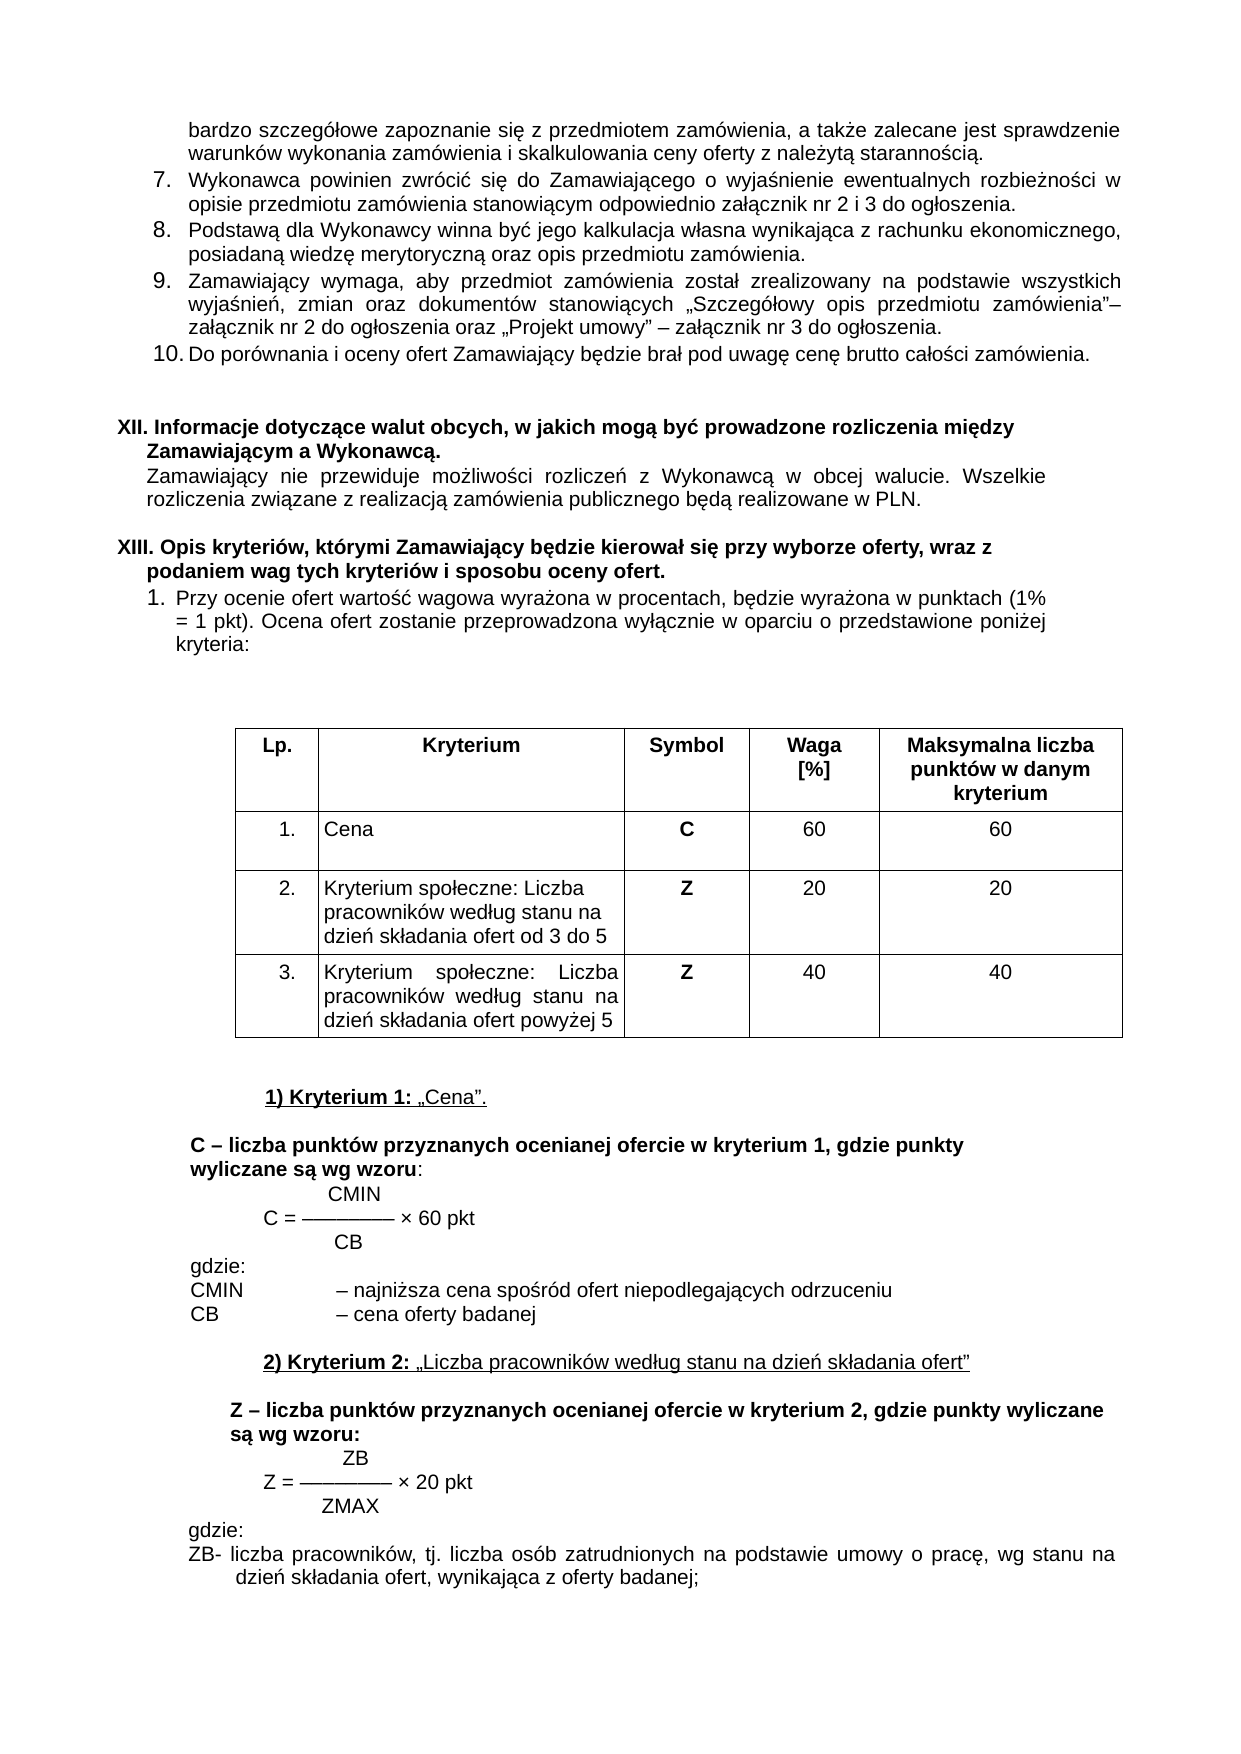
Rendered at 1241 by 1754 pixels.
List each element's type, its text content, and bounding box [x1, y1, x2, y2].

text ZB [342, 1446, 1122, 1469]
table_header Kryterium [319, 729, 624, 811]
text CB [334, 1230, 1122, 1254]
table_cell 20 [750, 871, 879, 954]
table_cell [236, 812, 318, 870]
text 2) Kryterium 2: „Liczba pracowników według stanu na dzień składania ofert” [117, 1349, 1122, 1373]
text C – liczba punktów przyznanych ocenianej ofercie w kryterium 1, gdzie punkty wyliczane są wg wzoru: [190, 1133, 1049, 1181]
list Przy ocenie ofert wartość wagowa wyrażona w procentach, będzie wyrażona w punktach (1% = 1 pkt). Ocena ofert zostanie przeprowadzona wyłącznie w oparciu o przedstawione poniżej kryteria: [147, 583, 1047, 656]
table_cell [236, 871, 318, 954]
table_cell 60 [750, 812, 879, 870]
table_cell Kryterium społeczne: Liczba pracowników według stanu na dzień składania ofert powyżej 5 [319, 955, 624, 1037]
table_header Waga [%] [750, 729, 879, 811]
list Podstawą dla Wykonawcy winna być jego kalkulacja własna wynikająca z rachunku ekonomicznego, posiadaną wiedzę merytoryczną oraz opis przedmiotu zamówienia. [153, 216, 1122, 266]
text ZMAX [321, 1493, 1122, 1517]
text gdzie: [188, 1517, 1122, 1541]
text XII. Informacje dotyczące walut obcych, w jakich mogą być prowadzone rozliczenia między Zamawiającym a Wykonawcą. [117, 415, 1047, 463]
table_cell 40 [880, 955, 1122, 1037]
table_cell 40 [750, 955, 879, 1037]
table_header Maksymalna liczba punktów w danym kryterium [880, 729, 1122, 811]
table_cell Z [625, 871, 749, 954]
text Z = –––––––– × 20 pkt [263, 1469, 1122, 1493]
text CMIN [328, 1182, 1122, 1206]
text CMIN – najniższa cena spośród ofert niepodlegających odrzuceniu [190, 1278, 1122, 1302]
list Do porównania i oceny ofert Zamawiający będzie brał pod uwagę cenę brutto całości zamówienia. [153, 340, 1122, 367]
table_cell Kryterium społeczne: Liczba pracowników według stanu na dzień składania ofert od 3 do 5 [319, 871, 624, 954]
list bardzo szczegółowe zapoznanie się z przedmiotem zamówienia, a także zalecane jest sprawdzenie warunków wykonania zamówienia i skalkulowania ceny oferty z należytą starannością. [153, 118, 1122, 165]
text C = –––––––– × 60 pkt [263, 1206, 1122, 1230]
table_cell 20 [880, 871, 1122, 954]
text Zamawiający nie przewiduje możliwości rozliczeń z Wykonawcą w obcej walucie. Wszelkie rozliczenia związane z realizacją zamówienia publicznego będą realizowane w PLN. [146, 464, 1047, 511]
text ZB- liczba pracowników, tj. liczba osób zatrudnionych na podstawie umowy o pracę, wg stanu na dzień składania ofert, wynikająca z oferty badanej; [188, 1542, 1116, 1589]
table_cell Cena [319, 812, 624, 870]
list Wykonawca powinien zwrócić się do Zamawiającego o wyjaśnienie ewentualnych rozbieżności w opisie przedmiotu zamówienia stanowiącym odpowiednio załącznik nr 2 i 3 do ogłoszenia. [153, 166, 1122, 215]
table_header Symbol [625, 729, 749, 811]
text gdzie: [190, 1254, 1122, 1278]
text CB – cena oferty badanej [190, 1302, 1122, 1326]
list Z – liczba punktów przyznanych ocenianej ofercie w kryterium 2, gdzie punkty wyliczane są wg wzoru: [192, 1397, 1122, 1445]
table_cell [236, 955, 318, 1037]
table_header Lp. [236, 729, 318, 811]
text 1) Kryterium 1: „Cena”. [117, 1085, 1122, 1109]
table_cell 60 [880, 812, 1122, 870]
text XIII. Opis kryteriów, którymi Zamawiający będzie kierował się przy wyborze oferty, wraz z podaniem wag tych kryteriów i sposobu oceny ofert. [117, 534, 1047, 582]
table_cell Z [625, 955, 749, 1037]
table_cell C [625, 812, 749, 870]
list Zamawiający wymaga, aby przedmiot zamówienia został zrealizowany na podstawie wszystkich wyjaśnień, zmian oraz dokumentów stanowiących „Szczegółowy opis przedmiotu zamówienia”– załącznik nr 2 do ogłoszenia oraz „Projekt umowy” – załącznik nr 3 do ogłoszenia. [153, 267, 1122, 339]
